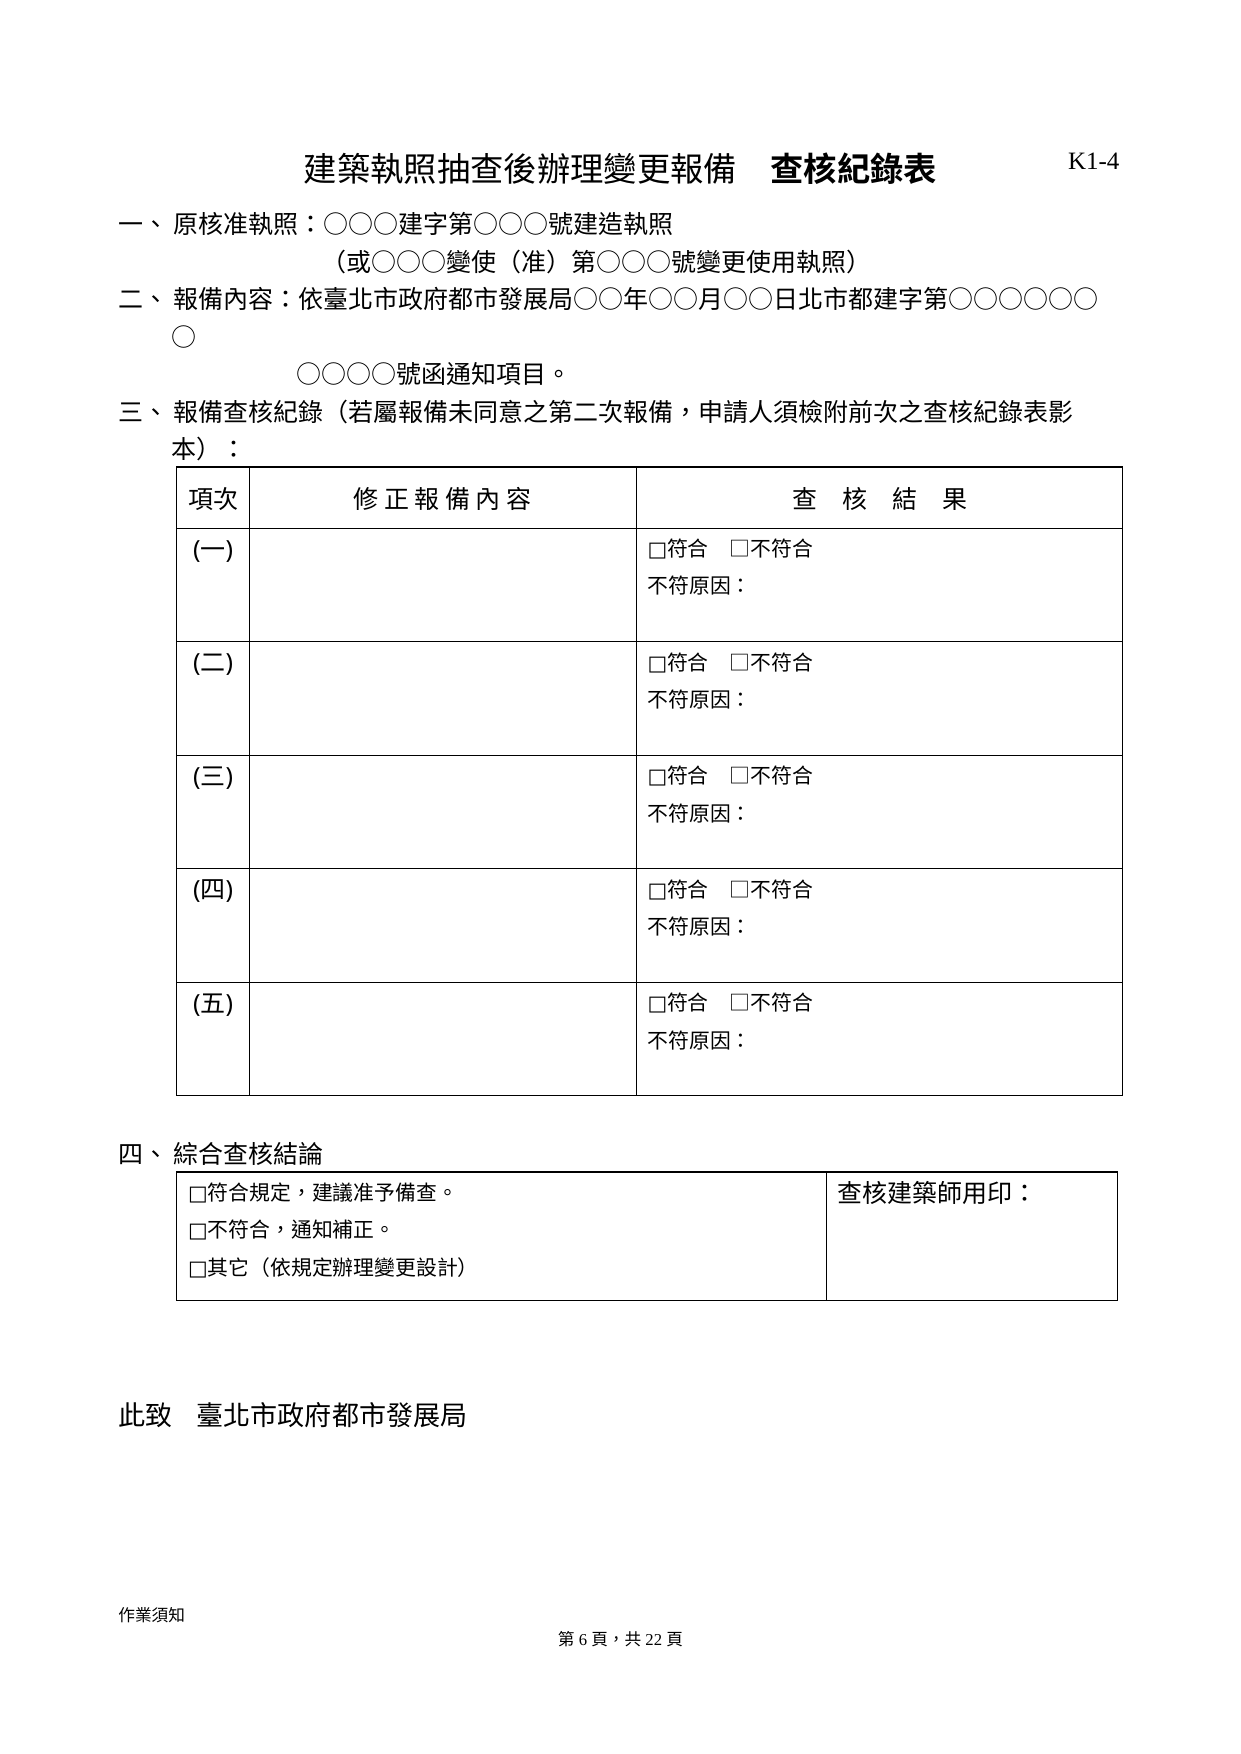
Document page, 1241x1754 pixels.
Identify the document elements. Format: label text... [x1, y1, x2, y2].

table_header 修 正 報 備 內 容 [250, 468, 636, 528]
text （或○○○變使（准）第○○○號變更使用執照） [171, 241, 1122, 279]
table_cell (三) [177, 756, 249, 868]
text 建築執照抽查後辦理變更報備 查核紀錄表 [118, 129, 1137, 204]
text K1-4 [1065, 147, 1121, 175]
text 此致 臺北市政府都市發展局 [118, 1376, 1122, 1451]
table_cell [250, 983, 636, 1095]
list 綜合查核結論 [118, 1134, 1122, 1171]
table_cell [250, 529, 636, 641]
table_cell □符合 □不符合 不符原因： [637, 756, 1122, 868]
text ○○○○號函通知項目。 [171, 354, 1122, 391]
table_header 查 核 結 果 [637, 468, 1122, 528]
list 報備查核紀錄（若屬報備未同意之第二次報備，申請人須檢附前次之查核紀錄表影本）： [118, 391, 1122, 466]
table_cell [250, 869, 636, 982]
table_cell □符合 □不符合 不符原因： [637, 869, 1122, 982]
list 報備內容：依臺北市政府都市發展局○○年○○月○○日北市都建字第○○○○○○○ [118, 279, 1122, 354]
table_cell □符合 □不符合 不符原因： [637, 529, 1122, 641]
table_cell (二) [177, 642, 249, 755]
table_header 查核建築師用印： [827, 1173, 1117, 1300]
list 原核准執照：○○○建字第○○○號建造執照 [118, 204, 1122, 241]
table_cell □符合 □不符合 不符原因： [637, 642, 1122, 755]
table_cell [250, 642, 636, 755]
table_header 項次 [177, 468, 249, 528]
table_cell (一) [177, 529, 249, 641]
table_cell □符合 □不符合 不符原因： [637, 983, 1122, 1095]
table_cell (四) [177, 869, 249, 982]
table_cell (五) [177, 983, 249, 1095]
table_cell [250, 756, 636, 868]
table_header □符合規定，建議准予備查。 □不符合，通知補正。 □其它（依規定辦理變更設計） [177, 1173, 826, 1300]
